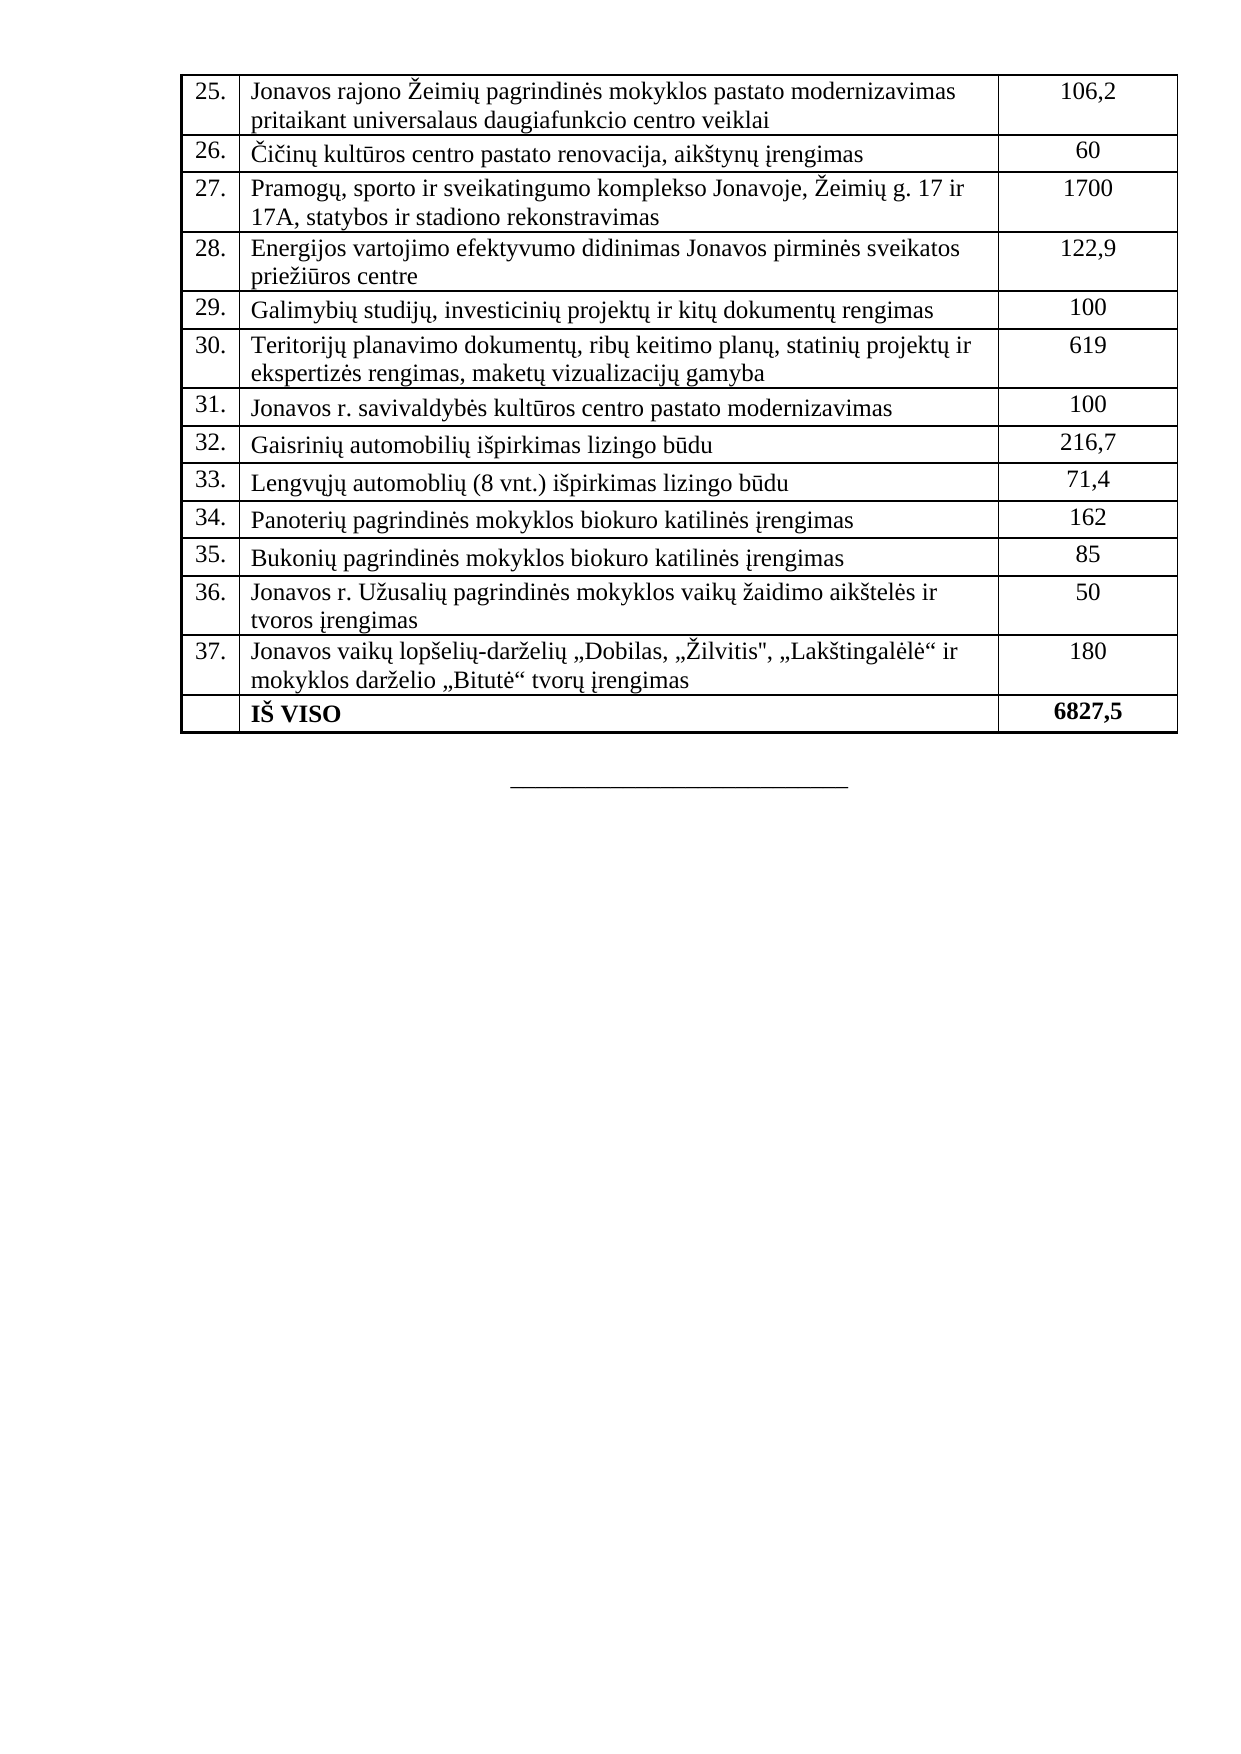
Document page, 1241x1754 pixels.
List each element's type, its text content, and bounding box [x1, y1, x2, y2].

table_cell Galimybių studijų, investicinių projektų ir kitų dokumentų rengimas [240, 292, 998, 328]
table_cell Jonavos rajono Žeimių pagrindinės mokyklos pastato modernizavimas pritaikant universalaus daugiafunkcio centro veiklai [240, 76, 998, 133]
text ___________________________ [177, 762, 1181, 791]
table_cell 71,4 [999, 464, 1177, 500]
table_cell 6827,5 [999, 696, 1177, 731]
table_cell 122,9 [999, 233, 1177, 290]
table_cell Čičinų kultūros centro pastato renovacija, aikštynų įrengimas [240, 136, 998, 171]
table_cell 36. [183, 577, 239, 634]
table_cell 216,7 [999, 427, 1177, 462]
table_cell Panoterių pagrindinės mokyklos biokuro katilinės įrengimas [240, 502, 998, 537]
table_cell 26. [183, 136, 239, 171]
table_cell Jonavos r. savivaldybės kultūros centro pastato modernizavimas [240, 389, 998, 425]
table_cell 34. [183, 502, 239, 537]
table_cell 31. [183, 389, 239, 425]
table_cell Gaisrinių automobilių išpirkimas lizingo būdu [240, 427, 998, 462]
table_cell Teritorijų planavimo dokumentų, ribų keitimo planų, statinių projektų ir ekspertizės rengimas, maketų vizualizacijų gamyba [240, 330, 998, 387]
table_cell 100 [999, 389, 1177, 425]
table_cell IŠ VISO [240, 696, 998, 731]
table_cell 28. [183, 233, 239, 290]
table_cell Jonavos r. Užusalių pagrindinės mokyklos vaikų žaidimo aikštelės ir tvoros įrengimas [240, 577, 998, 634]
table_cell Pramogų, sporto ir sveikatingumo komplekso Jonavoje, Žeimių g. 17 ir 17A, statybos ir stadiono rekonstravimas [240, 173, 998, 231]
table_cell 35. [183, 539, 239, 575]
table_cell [183, 696, 239, 731]
table_cell 85 [999, 539, 1177, 575]
table_cell 29. [183, 292, 239, 328]
table_cell Bukonių pagrindinės mokyklos biokuro katilinės įrengimas [240, 539, 998, 575]
table_cell 619 [999, 330, 1177, 387]
table_cell 33. [183, 464, 239, 500]
table_cell 30. [183, 330, 239, 387]
table_cell Lengvųjų automoblių (8 vnt.) išpirkimas lizingo būdu [240, 464, 998, 500]
table_cell 1700 [999, 173, 1177, 231]
table_cell 27. [183, 173, 239, 231]
table_cell 162 [999, 502, 1177, 537]
table_cell 25. [183, 76, 239, 133]
table_cell Jonavos vaikų lopšelių-darželių „Dobilas, „Žilvitis'', „Lakštingalėlė“ ir mokyklos darželio „Bitutė“ tvorų įrengimas [240, 636, 998, 694]
table_cell 180 [999, 636, 1177, 694]
table_cell 32. [183, 427, 239, 462]
table_cell Energijos vartojimo efektyvumo didinimas Jonavos pirminės sveikatos priežiūros centre [240, 233, 998, 290]
table_cell 37. [183, 636, 239, 694]
table_cell 60 [999, 136, 1177, 171]
table_cell 50 [999, 577, 1177, 634]
table_cell 100 [999, 292, 1177, 328]
table_cell 106,2 [999, 76, 1177, 133]
